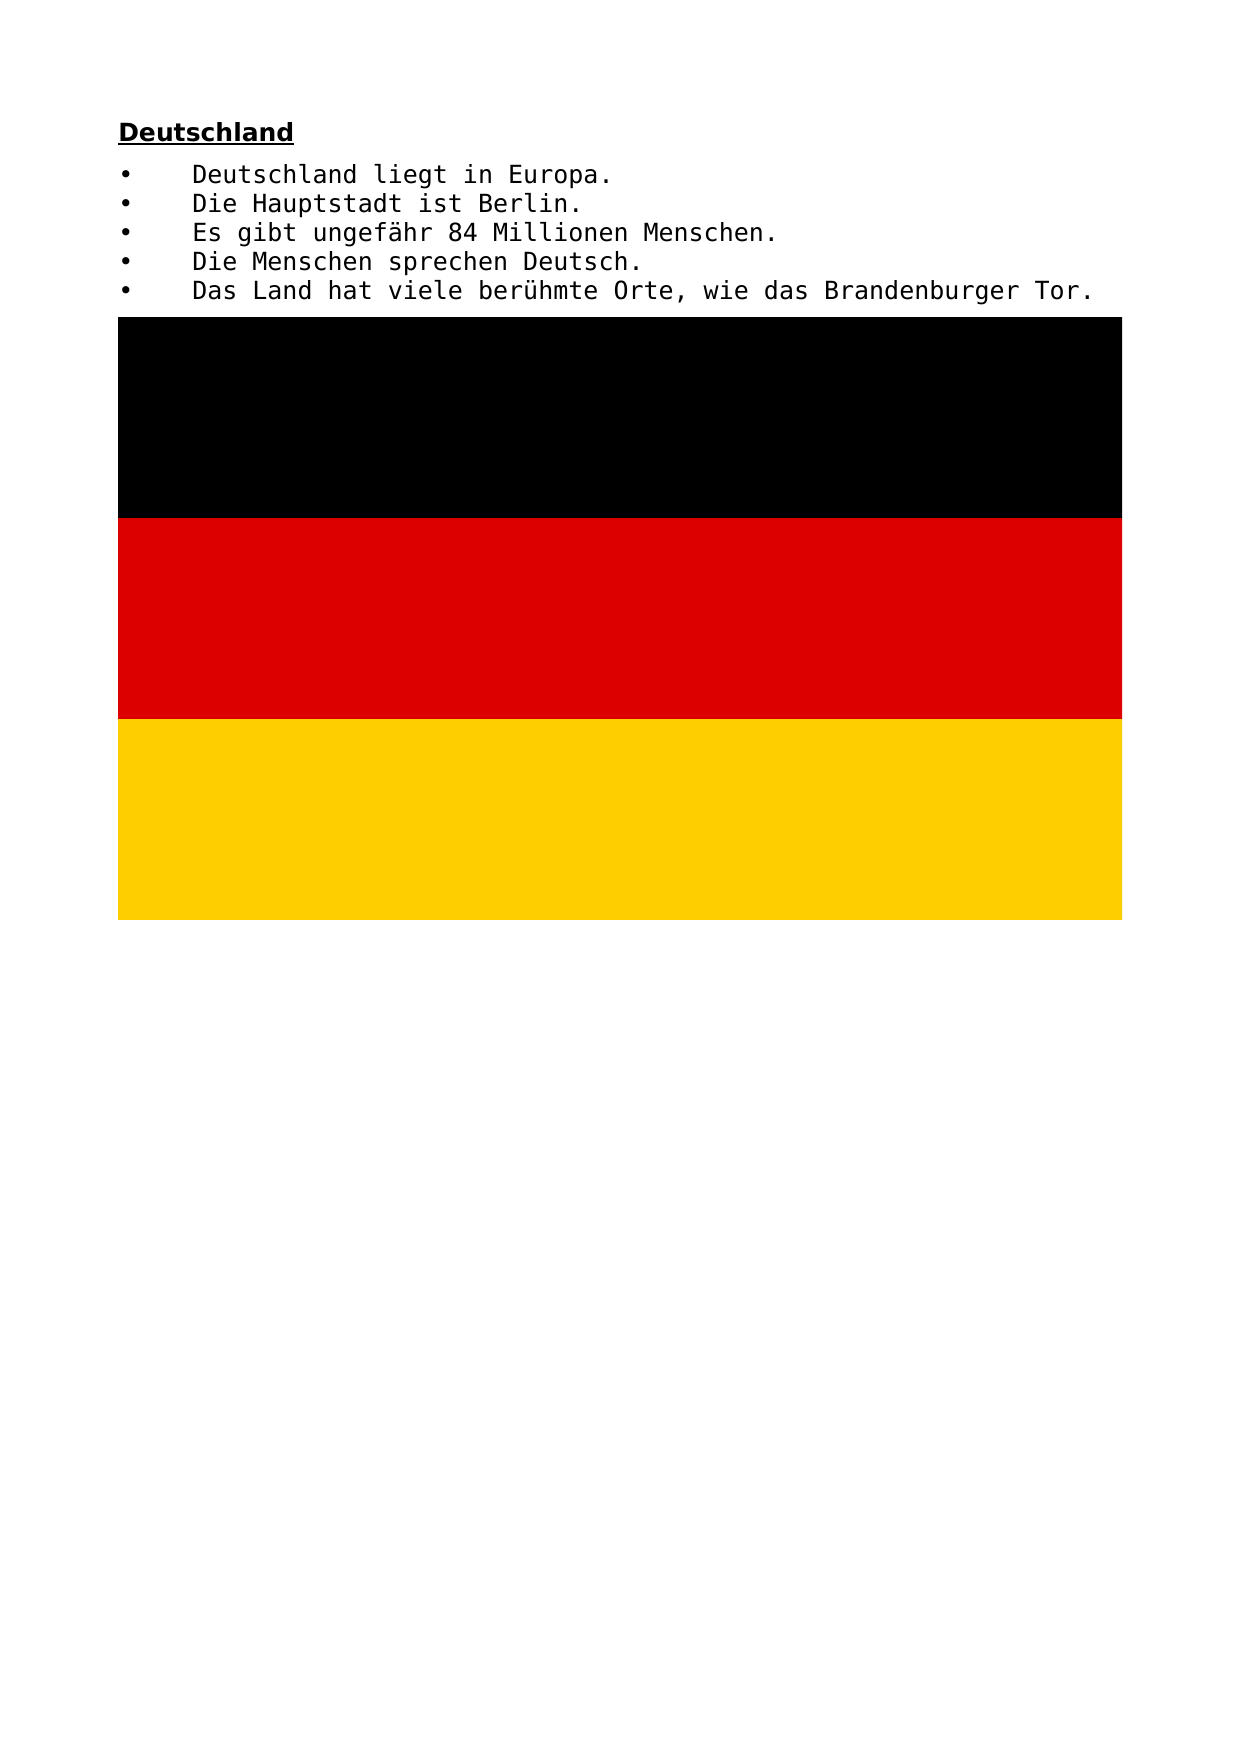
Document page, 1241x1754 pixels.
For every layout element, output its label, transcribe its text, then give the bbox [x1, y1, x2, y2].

text • Deutschland liegt in Europa. • Die Hauptstadt ist Berlin. • Es gibt ungefähr 84 Millionen Menschen. • Die Menschen sprechen Deutsch. • Das Land hat viele berühmte Orte, wie das Brandenburger Tor. [118, 160, 1122, 306]
picture [118, 317, 1123, 920]
text Deutschland [118, 118, 1122, 147]
